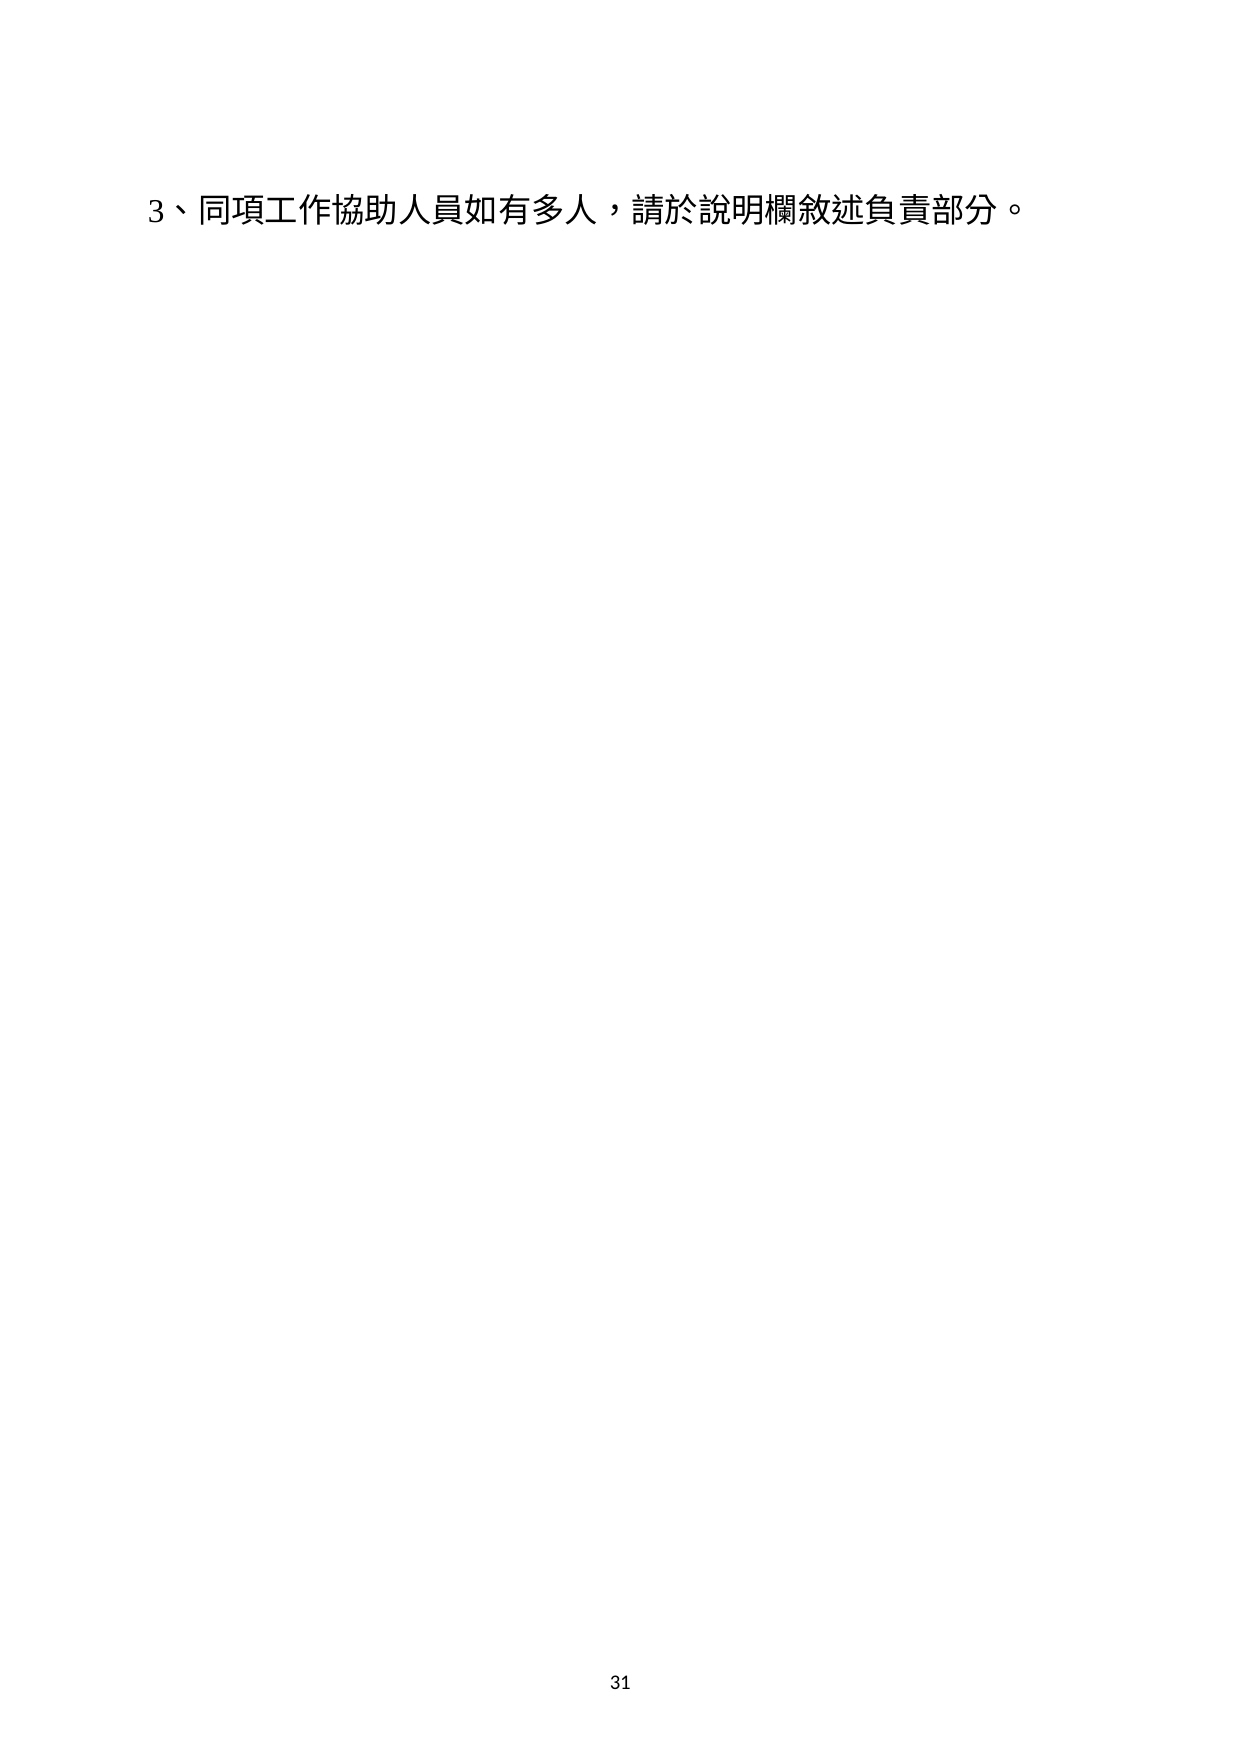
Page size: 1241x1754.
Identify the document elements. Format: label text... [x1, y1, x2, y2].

list 同項工作協助人員如有多人，請於說明欄敘述負責部分。 [148, 164, 1122, 239]
